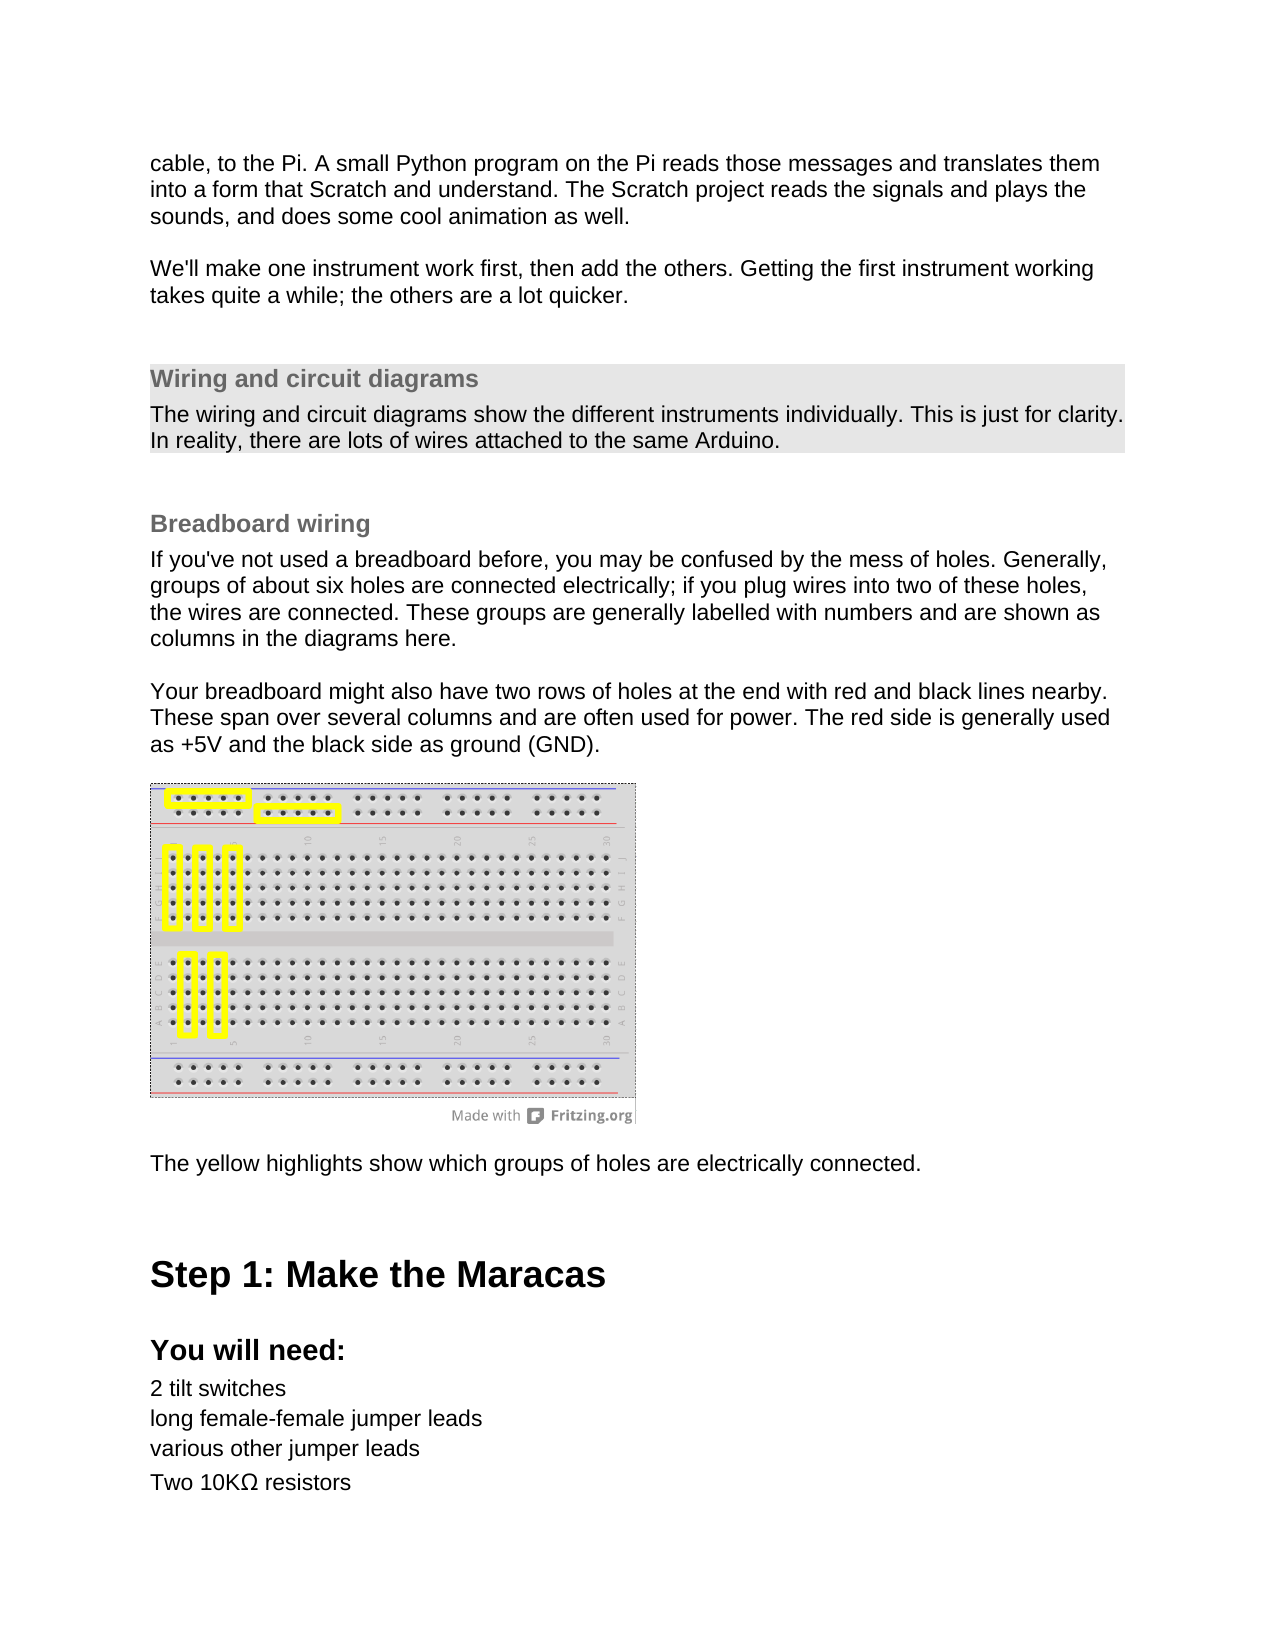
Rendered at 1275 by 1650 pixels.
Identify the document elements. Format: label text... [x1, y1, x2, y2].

subtitle You will need: [150, 1333, 1125, 1366]
subtitle Breadboard wiring [150, 509, 1125, 538]
text Two 10KΩ resistors [150, 1465, 1125, 1497]
text cable, to the Pi. A small Python program on the Pi reads those messages and translates them into a form that Scratch and understand. The Scratch project reads the signals and plays the sounds, and does some cool animation as well. [150, 150, 1125, 229]
text 2 tilt switches [150, 1375, 1125, 1401]
text long female-female jumper leads [150, 1405, 1125, 1431]
text Your breadboard might also have two rows of holes at the end with red and black lines nearby. These span over several columns and are often used for power. The red side is generally used as +5V and the black side as ground (GND). [150, 678, 1125, 757]
subtitle Step 1: Make the Maracas [150, 1252, 1125, 1295]
subtitle Wiring and circuit diagrams [150, 364, 1125, 392]
text The wiring and circuit diagrams show the different instruments individually. This is just for clarity. In reality, there are lots of wires attached to the same Arduino. [150, 401, 1125, 453]
text We'll make one instrument work first, then add the others. Getting the first instrument working takes quite a while; the others are a lot quicker. [150, 255, 1125, 308]
text The yellow highlights show which groups of holes are electrically connected. [150, 1149, 1125, 1176]
picture [150, 783, 637, 1124]
text various other jumper leads [150, 1435, 1125, 1462]
text If you've not used a breadboard before, you may be confused by the mess of holes. Generally, groups of about six holes are connected electrically; if you plug wires into two of these holes, the wires are connected. These groups are generally labelled with numbers and are shown as columns in the diagrams here. [150, 546, 1125, 651]
